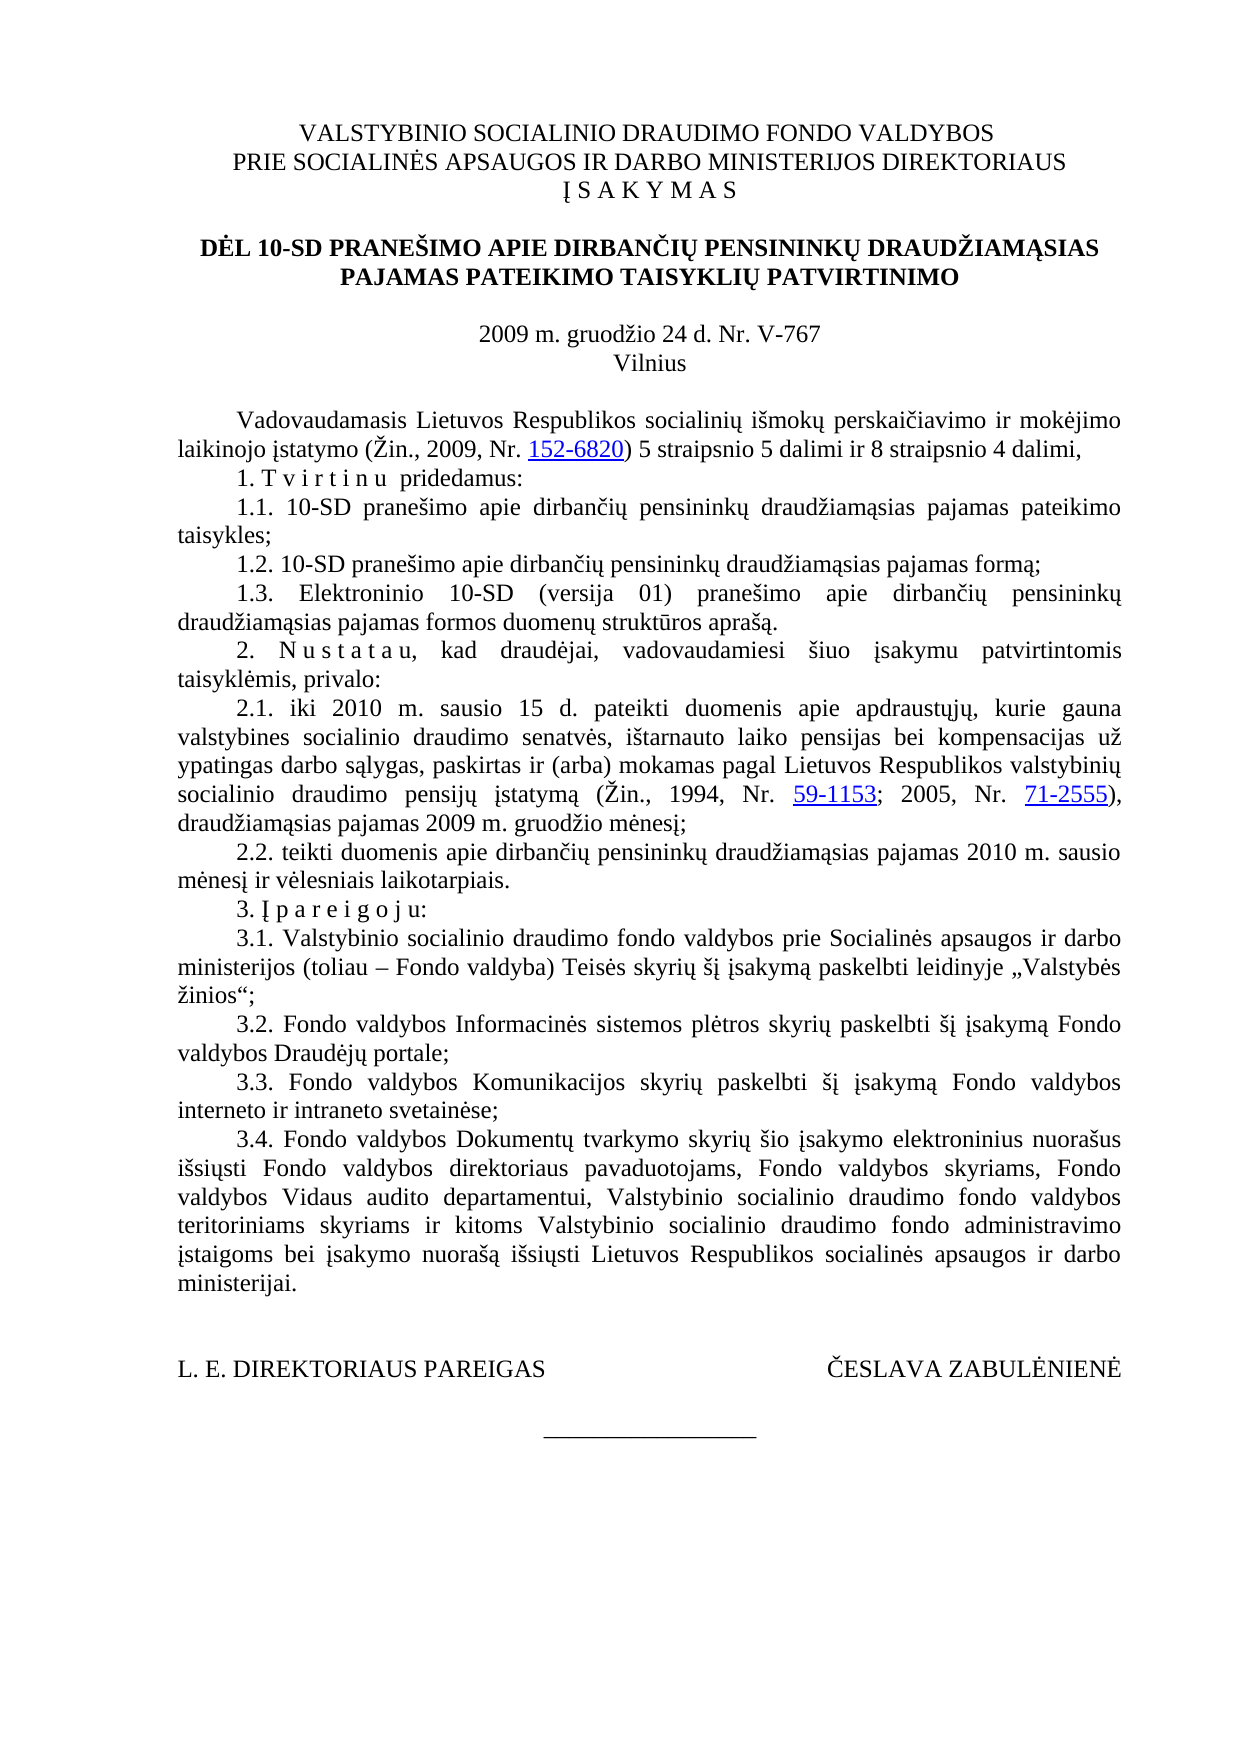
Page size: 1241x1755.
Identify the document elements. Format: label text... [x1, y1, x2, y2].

text 1.3. Elektroninio 10-SD (versija 01) pranešimo apie dirbančių pensininkų draudžiamąsias pajamas formos duomenų struktūros aprašą. [177, 578, 1122, 636]
text 3.3. Fondo valdybos Komunikacijos skyrių paskelbti šį įsakymą Fondo valdybos interneto ir intraneto svetainėse; [177, 1067, 1122, 1124]
text DĖL 10-SD PRANEŠIMO APIE DIRBANČIŲ PENSININKŲ DRAUDŽIAMĄSIAS PAJAMAS PATEIKIMO TAISYKLIŲ PATVIRTINIMO [177, 233, 1122, 291]
text ĮSAKYMAS [177, 176, 1122, 204]
text VALSTYBINIO SOCIALINIO DRAUDIMO FONDO VALDYBOS [177, 118, 1122, 147]
text 2. Nustatau, kad draudėjai, vadovaudamiesi šiuo įsakymu patvirtintomis taisyklėmis, privalo: [177, 636, 1122, 693]
text Vilnius [177, 348, 1122, 377]
text 3.4. Fondo valdybos Dokumentų tvarkymo skyrių šio įsakymo elektroninius nuorašus išsiųsti Fondo valdybos direktoriaus pavaduotojams, Fondo valdybos skyriams, Fondo valdybos Vidaus audito departamentui, Valstybinio socialinio draudimo fondo valdybos teritoriniams skyriams ir kitoms Valstybinio socialinio draudimo fondo administravimo įstaigoms bei įsakymo nuorašą išsiųsti Lietuvos Respublikos socialinės apsaugos ir darbo ministerijai. [177, 1124, 1122, 1297]
text 2.2. teikti duomenis apie dirbančių pensininkų draudžiamąsias pajamas 2010 m. sausio mėnesį ir vėlesniais laikotarpiais. [177, 837, 1122, 894]
text 3. Įpareigoju: [177, 894, 1122, 923]
text 2.1. iki 2010 m. sausio 15 d. pateikti duomenis apie apdraustųjų, kurie gauna valstybines socialinio draudimo senatvės, ištarnauto laiko pensijas bei kompensacijas už ypatingas darbo sąlygas, paskirtas ir (arba) mokamas pagal Lietuvos Respublikos valstybinių socialinio draudimo pensijų įstatymą (Žin., 1994, Nr. 59-1153; 2005, Nr. 71-2555), draudžiamąsias pajamas 2009 m. gruodžio mėnesį; [177, 693, 1122, 837]
text 2009 m. gruodžio 24 d. Nr. V-767 [177, 319, 1122, 348]
text Vadovaudamasis Lietuvos Respublikos socialinių išmokų perskaičiavimo ir mokėjimo laikinojo įstatymo (Žin., 2009, Nr. 152-6820) 5 straipsnio 5 dalimi ir 8 straipsnio 4 dalimi, [177, 406, 1122, 463]
text PRIE SOCIALINĖS APSAUGOS IR DARBO MINISTERIJOS DIREKTORIAUS [177, 147, 1122, 176]
text L. e. direktoriaus pareigas Česlava Zabulėnienė [177, 1354, 1122, 1383]
text 1.2. 10-SD pranešimo apie dirbančių pensininkų draudžiamąsias pajamas formą; [177, 549, 1122, 578]
text 3.2. Fondo valdybos Informacinės sistemos plėtros skyrių paskelbti šį įsakymą Fondo valdybos Draudėjų portale; [177, 1009, 1122, 1067]
text 3.1. Valstybinio socialinio draudimo fondo valdybos prie Socialinės apsaugos ir darbo ministerijos (toliau – Fondo valdyba) Teisės skyrių šį įsakymą paskelbti leidinyje „Valstybės žinios“; [177, 923, 1122, 1009]
text 1.1. 10-SD pranešimo apie dirbančių pensininkų draudžiamąsias pajamas pateikimo taisykles; [177, 492, 1122, 549]
text _________________ [177, 1412, 1122, 1441]
text 1. Tvirtinu pridedamus: [177, 463, 1122, 492]
